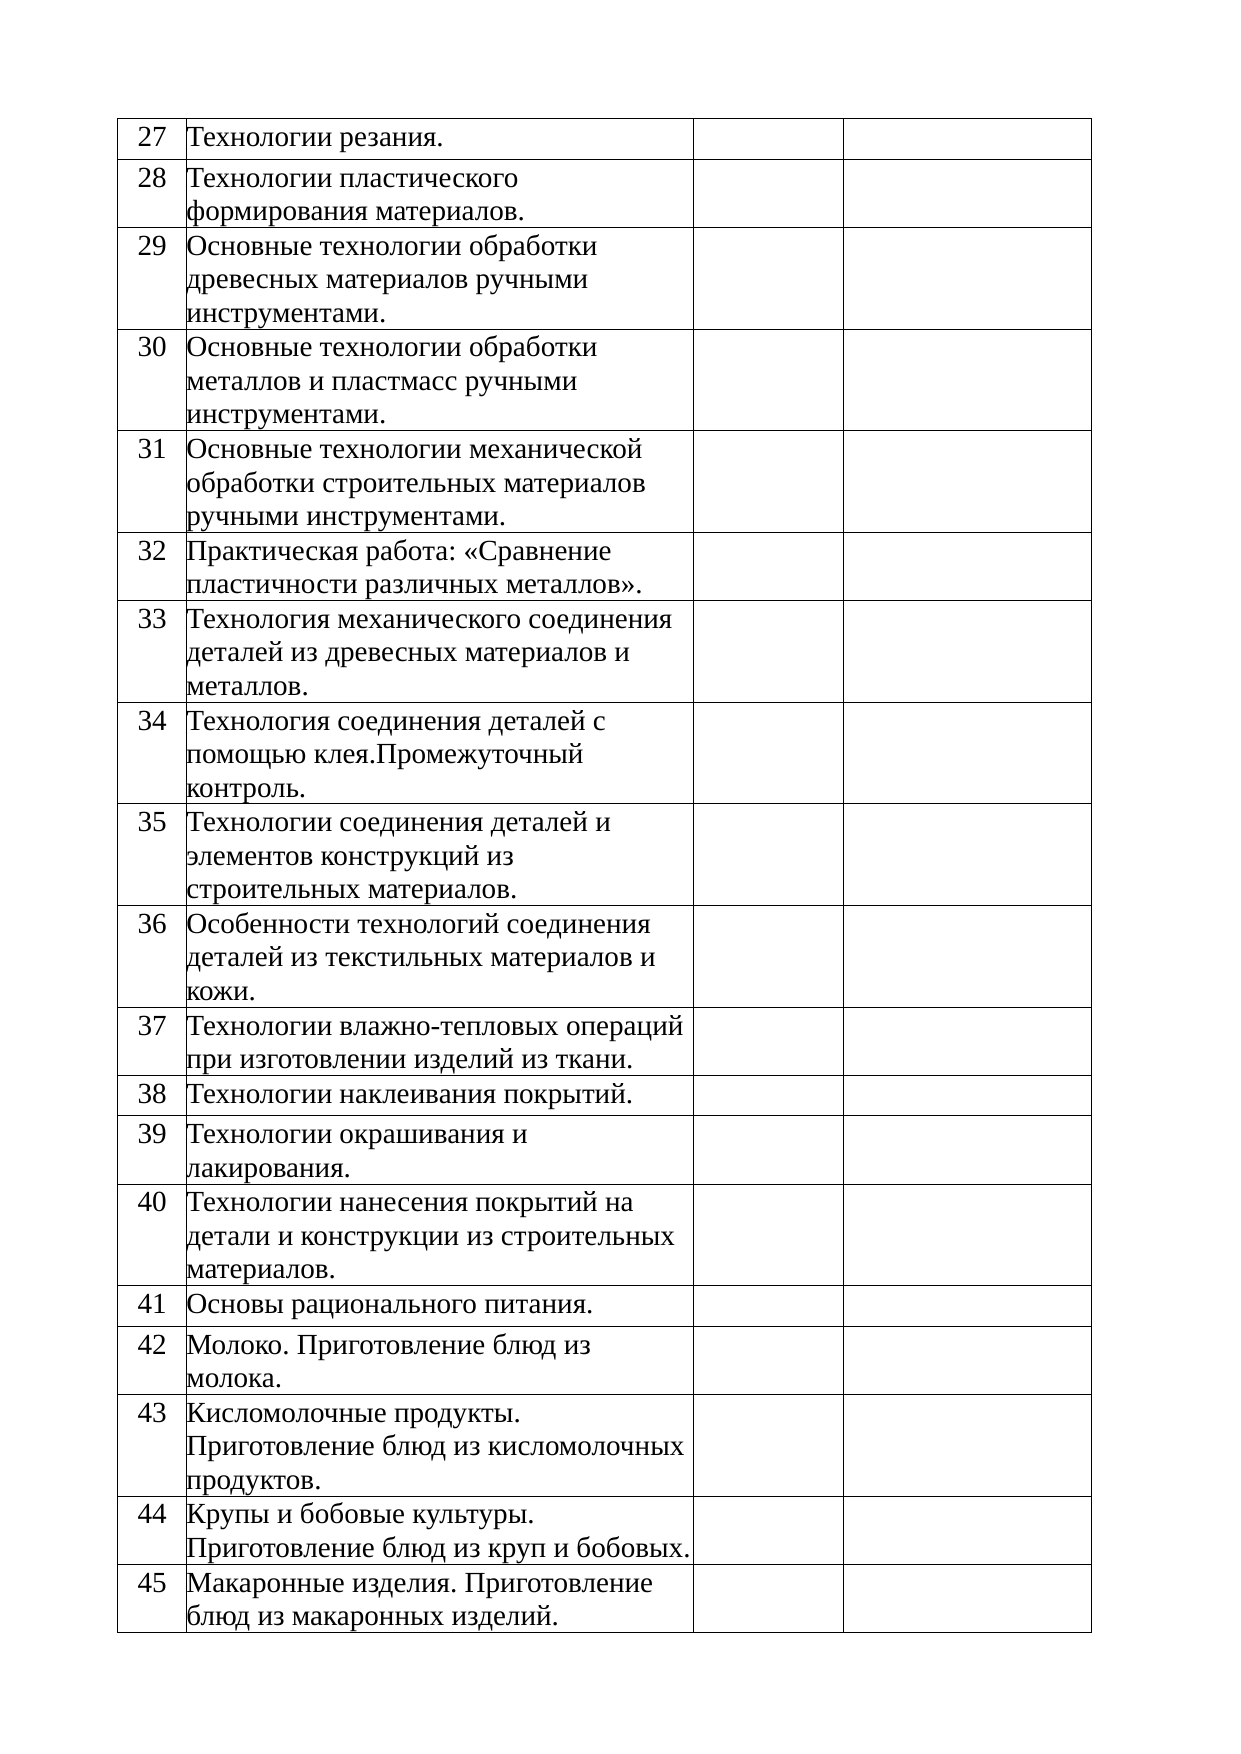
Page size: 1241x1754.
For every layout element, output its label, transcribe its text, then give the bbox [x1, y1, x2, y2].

table_cell Технологии нанесения покрытий на детали и конструкции из строительных материалов. [187, 1185, 693, 1285]
table_cell [844, 804, 1091, 905]
table_cell 44 [118, 1497, 186, 1564]
table_cell [844, 330, 1091, 430]
table_cell 42 [118, 1327, 186, 1394]
table_cell [694, 906, 843, 1007]
table_cell 40 [118, 1185, 186, 1285]
table_cell Молоко. Приготовление блюд из молока. [187, 1327, 693, 1394]
table_cell 35 [118, 804, 186, 905]
table_cell [694, 330, 843, 430]
table_cell [694, 703, 843, 803]
table_cell [844, 1008, 1091, 1075]
table_cell [844, 1116, 1091, 1183]
table_cell [844, 1395, 1091, 1496]
table_cell 30 [118, 330, 186, 430]
table_cell 38 [118, 1076, 186, 1115]
table_cell Практическая работа: «Сравнение пластичности различных металлов». [187, 533, 693, 600]
table_cell Технологии пластического формирования материалов. [187, 160, 693, 227]
table_cell [844, 703, 1091, 803]
table_cell 41 [118, 1286, 186, 1326]
table_cell Технологии резания. [187, 119, 693, 159]
table_cell 31 [118, 431, 186, 532]
table_cell 27 [118, 119, 186, 159]
table_cell [844, 1565, 1091, 1632]
table_cell 36 [118, 906, 186, 1007]
table_cell [844, 228, 1091, 328]
table_cell [844, 1076, 1091, 1115]
table_cell Кисломолочные продукты. Приготовление блюд из кисломолочных продуктов. [187, 1395, 693, 1496]
table_cell [694, 533, 843, 600]
table_cell [694, 1116, 843, 1183]
table_cell 45 [118, 1565, 186, 1632]
table_cell [694, 601, 843, 702]
table_cell [844, 533, 1091, 600]
table_cell [844, 160, 1091, 227]
table_cell Макаронные изделия. Приготовление блюд из макаронных изделий. [187, 1565, 693, 1632]
table_cell Технологии влажно-тепловых операций при изготовлении изделий из ткани. [187, 1008, 693, 1075]
table_cell Основные технологии обработки металлов и пластмасс ручными инструментами. [187, 330, 693, 430]
table_cell [694, 160, 843, 227]
table_cell Основные технологии обработки древесных материалов ручными инструментами. [187, 228, 693, 328]
table_cell Технологии соединения деталей и элементов конструкций из строительных материалов. [187, 804, 693, 905]
table_cell 43 [118, 1395, 186, 1496]
table_cell Технологии окрашивания и лакирования. [187, 1116, 693, 1183]
table_cell Особенности технологий соединения деталей из текстильных материалов и кожи. [187, 906, 693, 1007]
table_cell [844, 601, 1091, 702]
table_cell [844, 1497, 1091, 1564]
table_cell 29 [118, 228, 186, 328]
table_cell [694, 1185, 843, 1285]
table_cell 39 [118, 1116, 186, 1183]
table_cell 34 [118, 703, 186, 803]
table_cell [844, 119, 1091, 159]
table_cell Основные технологии механической обработки строительных материалов ручными инструментами. [187, 431, 693, 532]
table_cell Крупы и бобовые культуры. Приготовление блюд из круп и бобовых. [187, 1497, 693, 1564]
table_cell Технологии наклеивания покрытий. [187, 1076, 693, 1115]
table_cell [694, 1327, 843, 1394]
table_cell [694, 1076, 843, 1115]
table_cell [844, 906, 1091, 1007]
table_cell [844, 431, 1091, 532]
table_cell [694, 1565, 843, 1632]
table_cell [844, 1185, 1091, 1285]
table_cell Технология соединения деталей с помощью клея.Промежуточный контроль. [187, 703, 693, 803]
table_cell [694, 1008, 843, 1075]
table_cell [694, 1286, 843, 1326]
table_cell 33 [118, 601, 186, 702]
table_cell [694, 1497, 843, 1564]
table_cell [694, 1395, 843, 1496]
table_cell [694, 431, 843, 532]
table_cell Основы рационального питания. [187, 1286, 693, 1326]
table_cell [844, 1286, 1091, 1326]
table_cell 28 [118, 160, 186, 227]
table_cell [844, 1327, 1091, 1394]
table_cell [694, 119, 843, 159]
table_cell [694, 804, 843, 905]
table_cell [694, 228, 843, 328]
table_cell 32 [118, 533, 186, 600]
table_cell 37 [118, 1008, 186, 1075]
table_cell Технология механического соединения деталей из древесных материалов и металлов. [187, 601, 693, 702]
